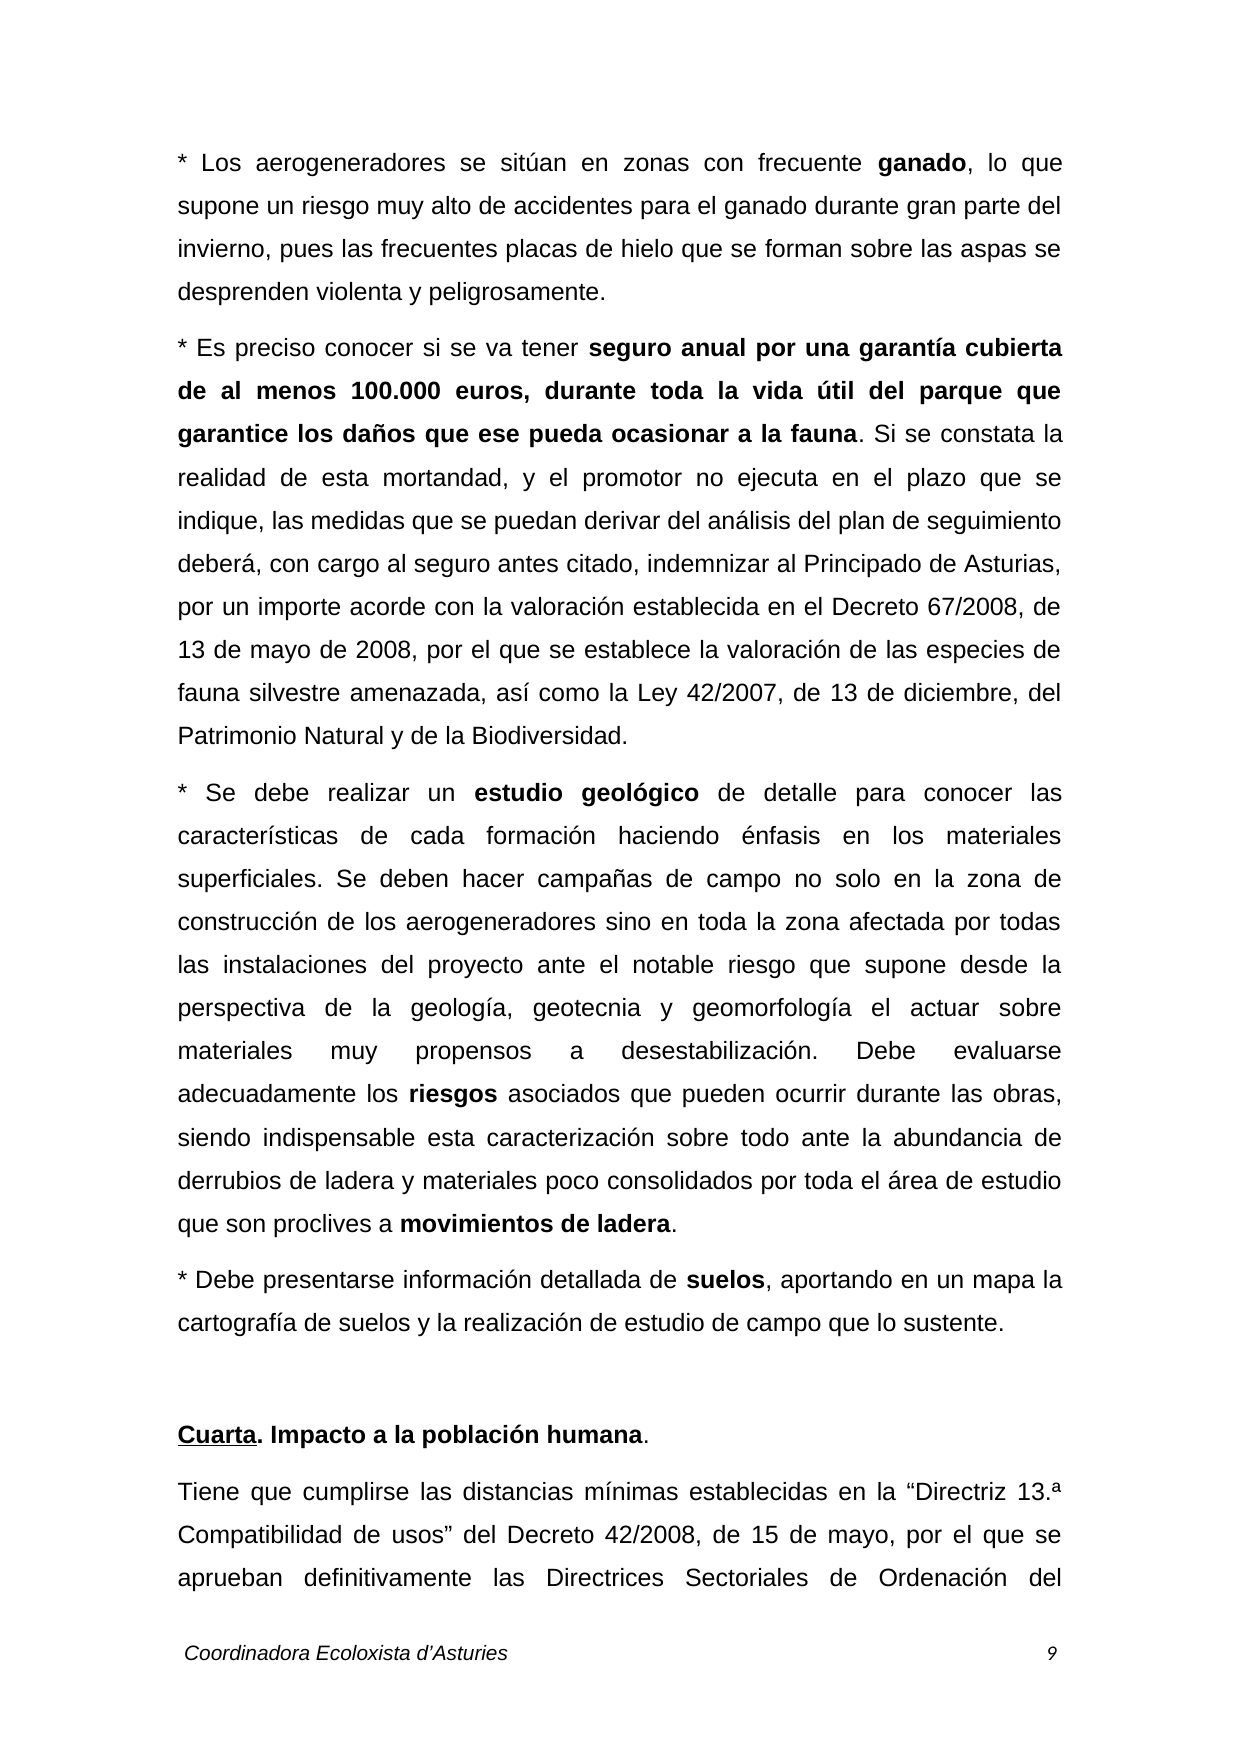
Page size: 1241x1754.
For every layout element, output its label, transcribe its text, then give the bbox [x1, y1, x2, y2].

text * Se debe realizar un estudio geológico de detalle para conocer las características de cada formación haciendo énfasis en los materiales superficiales. Se deben hacer campañas de campo no solo en la zona de construcción de los aerogeneradores sino en toda la zona afectada por todas las instalaciones del proyecto ante el notable riesgo que supone desde la perspectiva de la geología, geotecnia y geomorfología el actuar sobre materiales muy propensos a desestabilización. Debe evaluarse adecuadamente los riesgos asociados que pueden ocurrir durante las obras, siendo indispensable esta caracterización sobre todo ante la abundancia de derrubios de ladera y materiales poco consolidados por toda el área de estudio que son proclives a movimientos de ladera. [177, 777, 1063, 1237]
text Cuarta. Impacto a la población humana. [177, 1420, 1063, 1449]
text * Los aerogeneradores se sitúan en zonas con frecuente ganado, lo que supone un riesgo muy alto de accidentes para el ganado durante gran parte del invierno, pues las frecuentes placas de hielo que se forman sobre las aspas se desprenden violenta y peligrosamente. [177, 148, 1063, 306]
text Tiene que cumplirse las distancias mínimas establecidas en la “Directriz 13.ª Compatibilidad de usos” del Decreto 42/2008, de 15 de mayo, por el que se aprueban definitivamente las Directrices Sectoriales de Ordenación del [177, 1476, 1063, 1591]
text * Debe presentarse información detallada de suelos, aportando en un mapa la cartografía de suelos y la realización de estudio de campo que lo sustente. [177, 1265, 1063, 1337]
text * Es preciso conocer si se va tener seguro anual por una garantía cubierta de al menos 100.000 euros, durante toda la vida útil del parque que garantice los daños que ese pueda ocasionar a la fauna. Si se constata la realidad de esta mortandad, y el promotor no ejecuta en el plazo que se indique, las medidas que se puedan derivar del análisis del plan de seguimiento deberá, con cargo al seguro antes citado, indemnizar al Principado de Asturias, por un importe acorde con la valoración establecida en el Decreto 67/2008, de 13 de mayo de 2008, por el que se establece la valoración de las especies de fauna silvestre amenazada, así como la Ley 42/2007, de 13 de diciembre, del Patrimonio Natural y de la Biodiversidad. [177, 333, 1063, 750]
